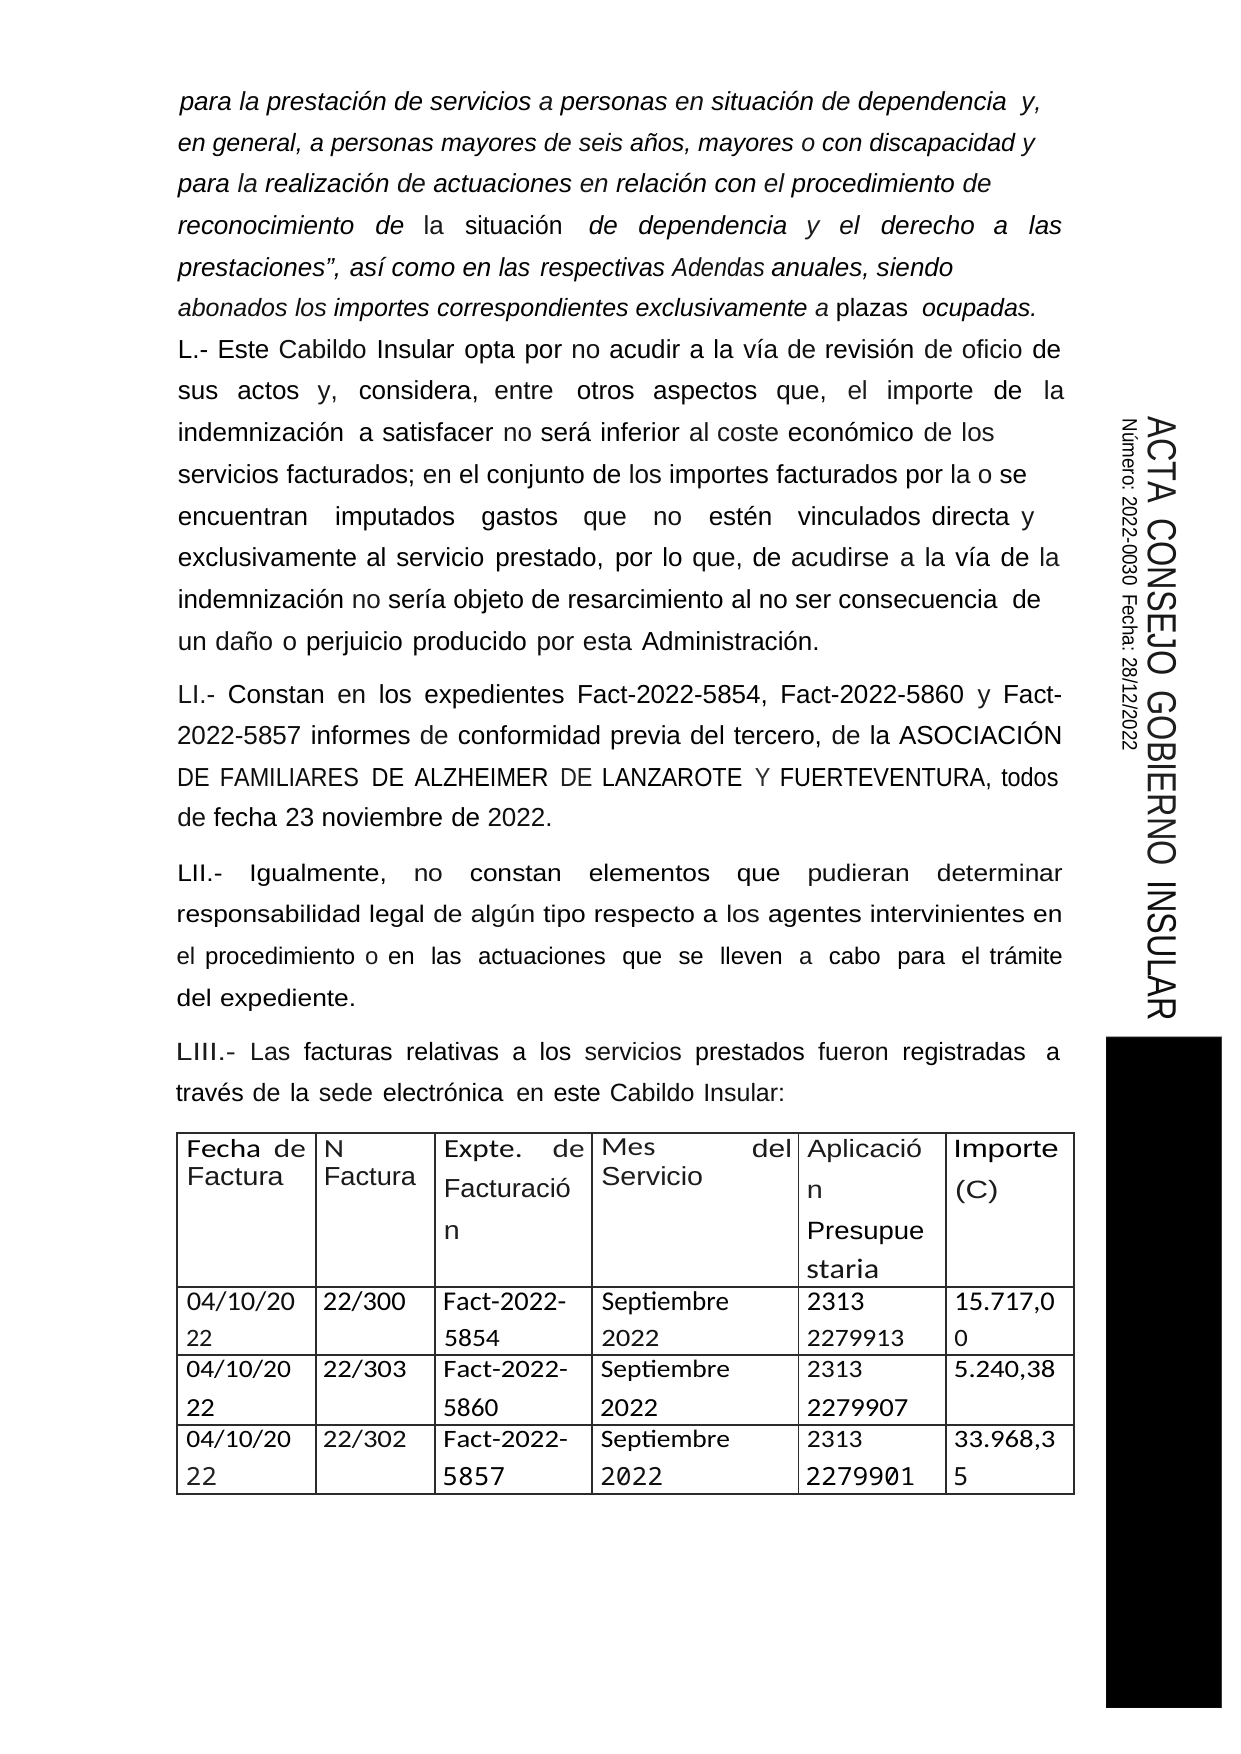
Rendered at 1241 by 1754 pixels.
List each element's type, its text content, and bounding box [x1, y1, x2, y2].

text LII.- Igualmente, no constan elementos que pudieran determinar responsabilidad legal de algún tipo respecto a los agentes intervinientes en el procedimiento o en las actuaciones que se lleven a cabo para el trámite del expediente. [176, 858, 1063, 1011]
table_cell 5.240,38 [947, 1356, 1073, 1389]
table_cell 2313 [799, 1426, 945, 1459]
table_cell [317, 1459, 434, 1493]
text ACTA CONSEJO GOBIERNO INSULAR [1141, 416, 1184, 1026]
table_cell 33.968,3 [947, 1426, 1073, 1459]
table_cell 04/10/20 [178, 1356, 315, 1389]
table_cell [317, 1389, 434, 1424]
table_cell 15.717,0 [947, 1288, 1073, 1322]
table_cell 22/302 [317, 1426, 434, 1459]
table_header Fecha de Factura [178, 1134, 315, 1286]
table_cell 2022 [593, 1389, 798, 1424]
text LI.- Constan en los expedientes Fact-2022-5854, Fact-2022-5860 y Fact- 2022-5857 informes de conformidad previa del tercero, de la ASOCIACIÓN DE FAMILIARES DE ALZHEIMER DE LANZAROTE Y FUERTEVENTURA, todos [177, 679, 1062, 792]
table_cell 04/10/20 [178, 1426, 315, 1459]
table_cell Septiembre [593, 1288, 798, 1322]
table_cell 0 [947, 1322, 1073, 1354]
text Número: 2022-0030 Fecha: 28/12/2022 [1119, 419, 1141, 1026]
text LIII.- Las facturas relativas a los servicios prestados fueron registradas a través de la sede electrónica en este Cabildo Insular: [176, 1037, 1061, 1107]
table_header Mes del Servicio [593, 1134, 798, 1286]
table_cell 5 [947, 1459, 1073, 1493]
table_cell 22/300 [317, 1288, 434, 1322]
table_cell Fact-2022- [436, 1288, 591, 1322]
table_cell 2313 [799, 1356, 945, 1389]
table_header Importe (C) [947, 1134, 1073, 1286]
table_cell 2279913 [799, 1322, 945, 1354]
table_cell 2022 [593, 1322, 798, 1354]
table_cell Fact-2022- [436, 1426, 591, 1459]
table_cell 5854 [436, 1322, 591, 1354]
text [1184, 803, 1240, 832]
table_cell [947, 1389, 1073, 1424]
table_header Aplicació n Presupue staria [799, 1134, 945, 1286]
table_header N Factura [317, 1134, 434, 1286]
table_cell 5860 [436, 1389, 591, 1424]
table_cell 2279907 [799, 1389, 945, 1424]
table_cell Fact-2022- [436, 1356, 591, 1389]
table_cell Septiembre [593, 1356, 798, 1389]
text para la prestación de servicios a personas en situación de dependencia y, en general, a personas mayores de seis años, mayores o con discapacidad y para la realización de actuaciones en relación con el procedimiento de reconocimiento de la situación de dependencia y el derecho a las prestaciones”, así como en las respectivas Adendas anuales, siendo abonados los importes correspondientes exclusivamente a plazas ocupadas. L.- Este Cabildo Insular opta por no acudir a la vía de revisión de oficio de sus actos y, considera, entre otros aspectos que, el importe de la indemnización a satisfacer no será inferior al coste económico de los servicios facturados; en el conjunto de los importes facturados por la o se encuentran imputados gastos que no estén vinculados directa y exclusivamente al servicio prestado, por lo que, de acudirse a la vía de la indemnización no sería objeto de resarcimiento al no ser consecuencia de un daño o perjuicio producido por esta Administración. [178, 86, 1065, 656]
table_cell 04/10/20 [178, 1288, 315, 1322]
table_cell 2279901 [799, 1459, 945, 1493]
table_cell 22 [178, 1459, 315, 1493]
picture [1105, 1035, 1223, 1709]
text de fecha 23 noviembre de 2022. [177, 803, 1119, 832]
table_cell 5857 [436, 1459, 591, 1493]
table_cell 22/303 [317, 1356, 434, 1389]
table_cell 22 [178, 1322, 315, 1354]
table_header Expte. de Facturació n [436, 1134, 591, 1286]
table_cell 2313 [799, 1288, 945, 1322]
table_cell Septiembre [593, 1426, 798, 1459]
table_cell 22 [178, 1389, 315, 1424]
table_cell [317, 1322, 434, 1354]
table_cell 2022 [593, 1459, 798, 1493]
